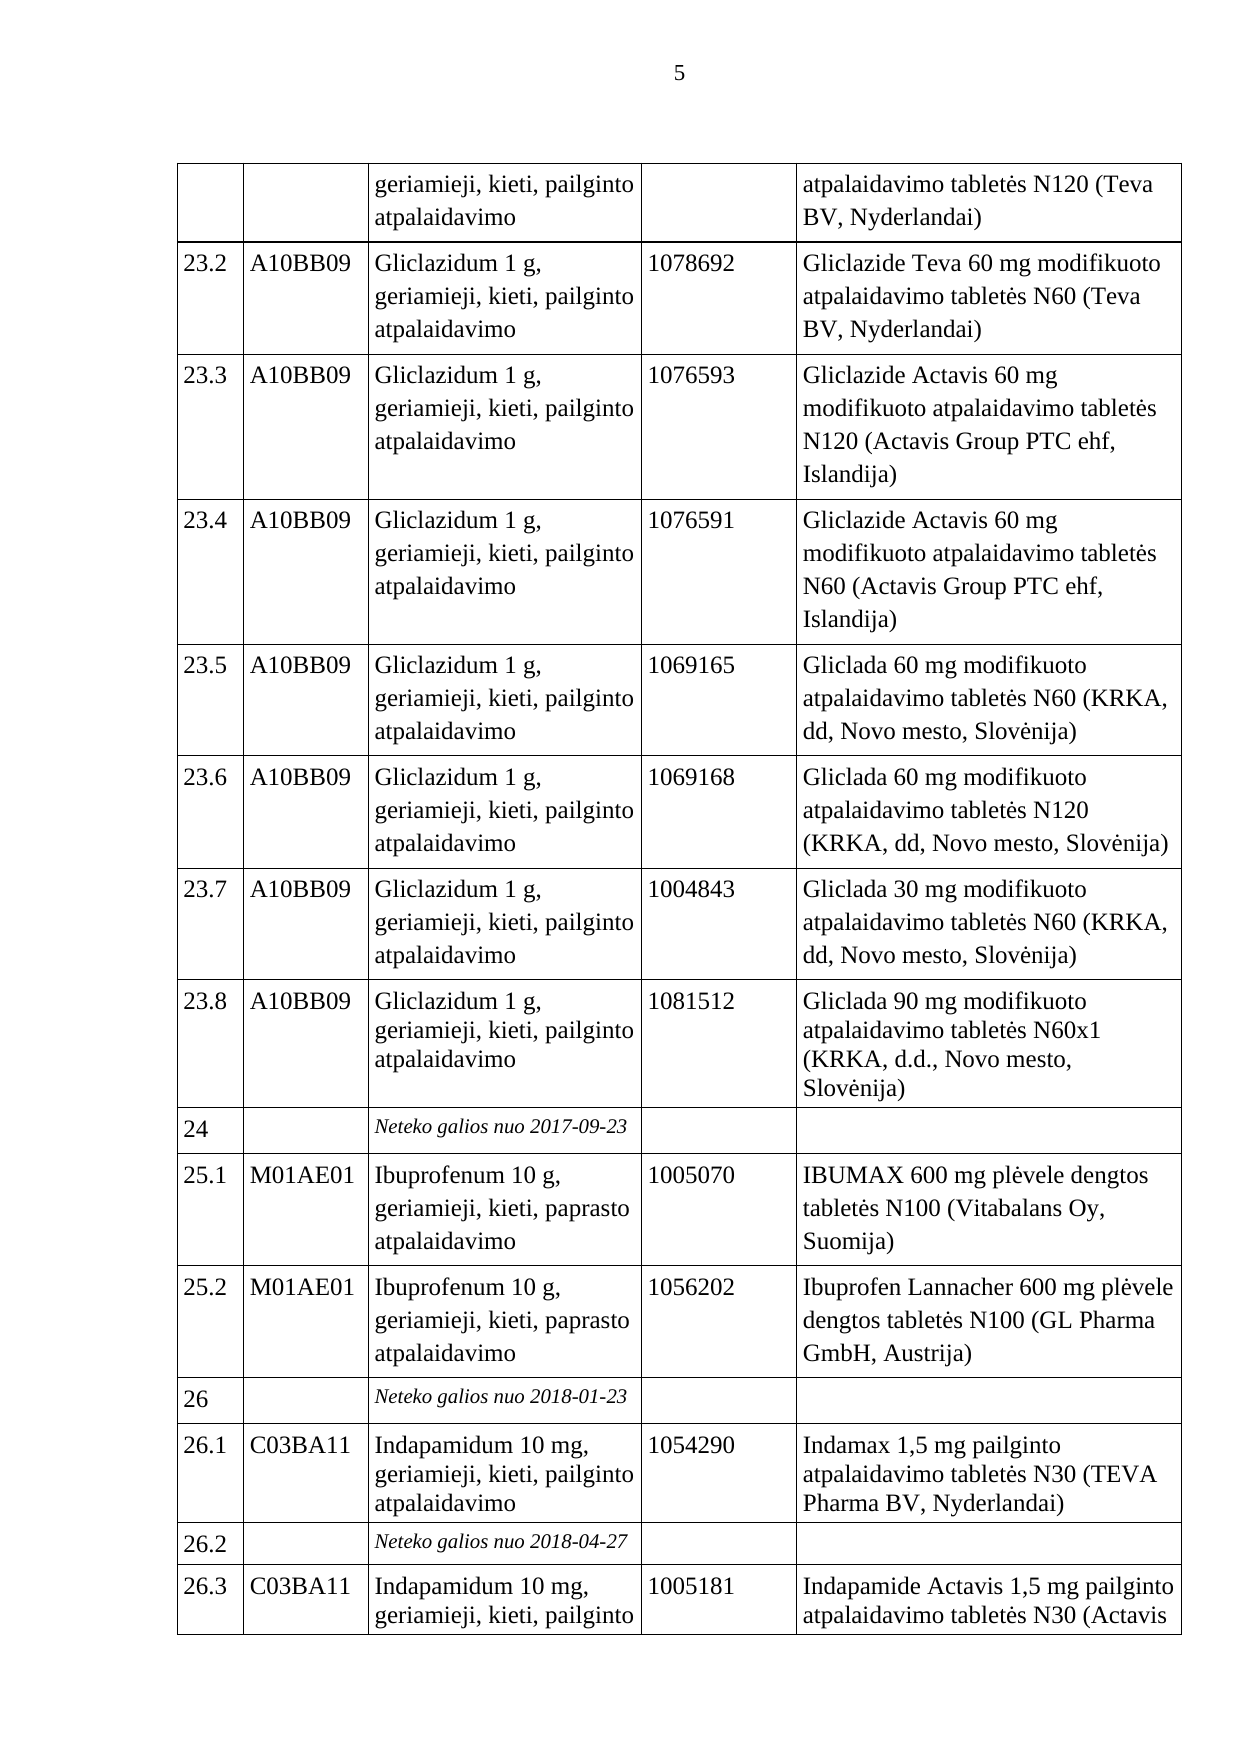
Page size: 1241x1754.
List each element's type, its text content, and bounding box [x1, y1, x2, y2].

table_cell Gliclazidum 1 g, geriamieji, kieti, pailginto atpalaidavimo [369, 869, 641, 979]
table_cell Ibuprofen Lannacher 600 mg plėvele dengtos tabletės N100 (GL Pharma GmbH, Austrija) [797, 1266, 1181, 1377]
table_cell 1069168 [642, 756, 796, 867]
table_cell 26.1 [178, 1424, 243, 1522]
table_cell 23.3 [178, 355, 243, 498]
table_cell Gliclazidum 1 g, geriamieji, kieti, pailginto atpalaidavimo [369, 645, 641, 755]
table_cell A10BB09 [244, 980, 368, 1107]
table_cell 1005181 [642, 1565, 796, 1634]
table_cell 1078692 [642, 243, 796, 353]
table_cell [244, 164, 368, 241]
table_cell Neteko galios nuo 2018-01-23 [369, 1378, 641, 1423]
table_cell Gliclazidum 1 g, geriamieji, kieti, pailginto atpalaidavimo [369, 355, 641, 498]
table_cell Neteko galios nuo 2017-09-23 [369, 1108, 641, 1153]
table_cell atpalaidavimo tabletės N120 (Teva BV, Nyderlandai) [797, 164, 1181, 241]
table_cell [178, 164, 243, 241]
table_cell 1004843 [642, 869, 796, 979]
table_cell 1076591 [642, 500, 796, 643]
table_cell Ibuprofenum 10 g, geriamieji, kieti, paprasto atpalaidavimo [369, 1154, 641, 1265]
table_cell 1069165 [642, 645, 796, 755]
table_cell [642, 1108, 796, 1153]
table_cell Indamax 1,5 mg pailginto atpalaidavimo tabletės N30 (TEVA Pharma BV, Nyderlandai) [797, 1424, 1181, 1522]
table_cell A10BB09 [244, 500, 368, 643]
table_cell A10BB09 [244, 869, 368, 979]
table_cell Indapamide Actavis 1,5 mg pailginto atpalaidavimo tabletės N30 (Actavis [797, 1565, 1181, 1634]
table_cell Gliclazidum 1 g, geriamieji, kieti, pailginto atpalaidavimo [369, 243, 641, 353]
table_cell [797, 1523, 1181, 1564]
table_cell 1076593 [642, 355, 796, 498]
table_cell 23.2 [178, 243, 243, 353]
table_cell 25.2 [178, 1266, 243, 1377]
table_cell Gliclazide Teva 60 mg modifikuoto atpalaidavimo tabletės N60 (Teva BV, Nyderlandai) [797, 243, 1181, 353]
table_cell C03BA11 [244, 1424, 368, 1522]
table_cell IBUMAX 600 mg plėvele dengtos tabletės N100 (Vitabalans Oy, Suomija) [797, 1154, 1181, 1265]
table_cell 26.2 [178, 1523, 243, 1564]
table_cell [642, 1378, 796, 1423]
table_cell Indapamidum 10 mg, geriamieji, kieti, pailginto atpalaidavimo [369, 1424, 641, 1522]
table_cell A10BB09 [244, 355, 368, 498]
table_cell Gliclada 30 mg modifikuoto atpalaidavimo tabletės N60 (KRKA, dd, Novo mesto, Slovėnija) [797, 869, 1181, 979]
table_cell M01AE01 [244, 1154, 368, 1265]
table_cell [797, 1108, 1181, 1153]
table_cell Neteko galios nuo 2018-04-27 [369, 1523, 641, 1564]
table_cell 1005070 [642, 1154, 796, 1265]
table_cell Ibuprofenum 10 g, geriamieji, kieti, paprasto atpalaidavimo [369, 1266, 641, 1377]
table_cell Gliclazidum 1 g, geriamieji, kieti, pailginto atpalaidavimo [369, 980, 641, 1107]
table_cell 25.1 [178, 1154, 243, 1265]
table_cell 26 [178, 1378, 243, 1423]
table_cell Gliclada 90 mg modifikuoto atpalaidavimo tabletės N60x1 (KRKA, d.d., Novo mesto, Slovėnija) [797, 980, 1181, 1107]
table_cell geriamieji, kieti, pailginto atpalaidavimo [369, 164, 641, 241]
table_cell 23.4 [178, 500, 243, 643]
table_cell Gliclada 60 mg modifikuoto atpalaidavimo tabletės N120 (KRKA, dd, Novo mesto, Slovėnija) [797, 756, 1181, 867]
table_cell Gliclada 60 mg modifikuoto atpalaidavimo tabletės N60 (KRKA, dd, Novo mesto, Slovėnija) [797, 645, 1181, 755]
table_cell 26.3 [178, 1565, 243, 1634]
table_cell 1081512 [642, 980, 796, 1107]
table_cell [244, 1523, 368, 1564]
table_cell [642, 164, 796, 241]
table_cell [244, 1108, 368, 1153]
table_cell 23.7 [178, 869, 243, 979]
table_cell A10BB09 [244, 243, 368, 353]
table_cell Gliclazidum 1 g, geriamieji, kieti, pailginto atpalaidavimo [369, 500, 641, 643]
table_cell 23.5 [178, 645, 243, 755]
table_cell 24 [178, 1108, 243, 1153]
table_cell A10BB09 [244, 756, 368, 867]
table_cell 23.8 [178, 980, 243, 1107]
table_cell [244, 1378, 368, 1423]
table_cell Indapamidum 10 mg, geriamieji, kieti, pailginto [369, 1565, 641, 1634]
table_cell Gliclazide Actavis 60 mg modifikuoto atpalaidavimo tabletės N60 (Actavis Group PTC ehf, Islandija) [797, 500, 1181, 643]
table_cell [797, 1378, 1181, 1423]
table_cell 1054290 [642, 1424, 796, 1522]
table_cell Gliclazidum 1 g, geriamieji, kieti, pailginto atpalaidavimo [369, 756, 641, 867]
table_cell [642, 1523, 796, 1564]
table_cell 1056202 [642, 1266, 796, 1377]
table_cell Gliclazide Actavis 60 mg modifikuoto atpalaidavimo tabletės N120 (Actavis Group PTC ehf, Islandija) [797, 355, 1181, 498]
table_cell 23.6 [178, 756, 243, 867]
table_cell M01AE01 [244, 1266, 368, 1377]
table_cell C03BA11 [244, 1565, 368, 1634]
table_cell A10BB09 [244, 645, 368, 755]
